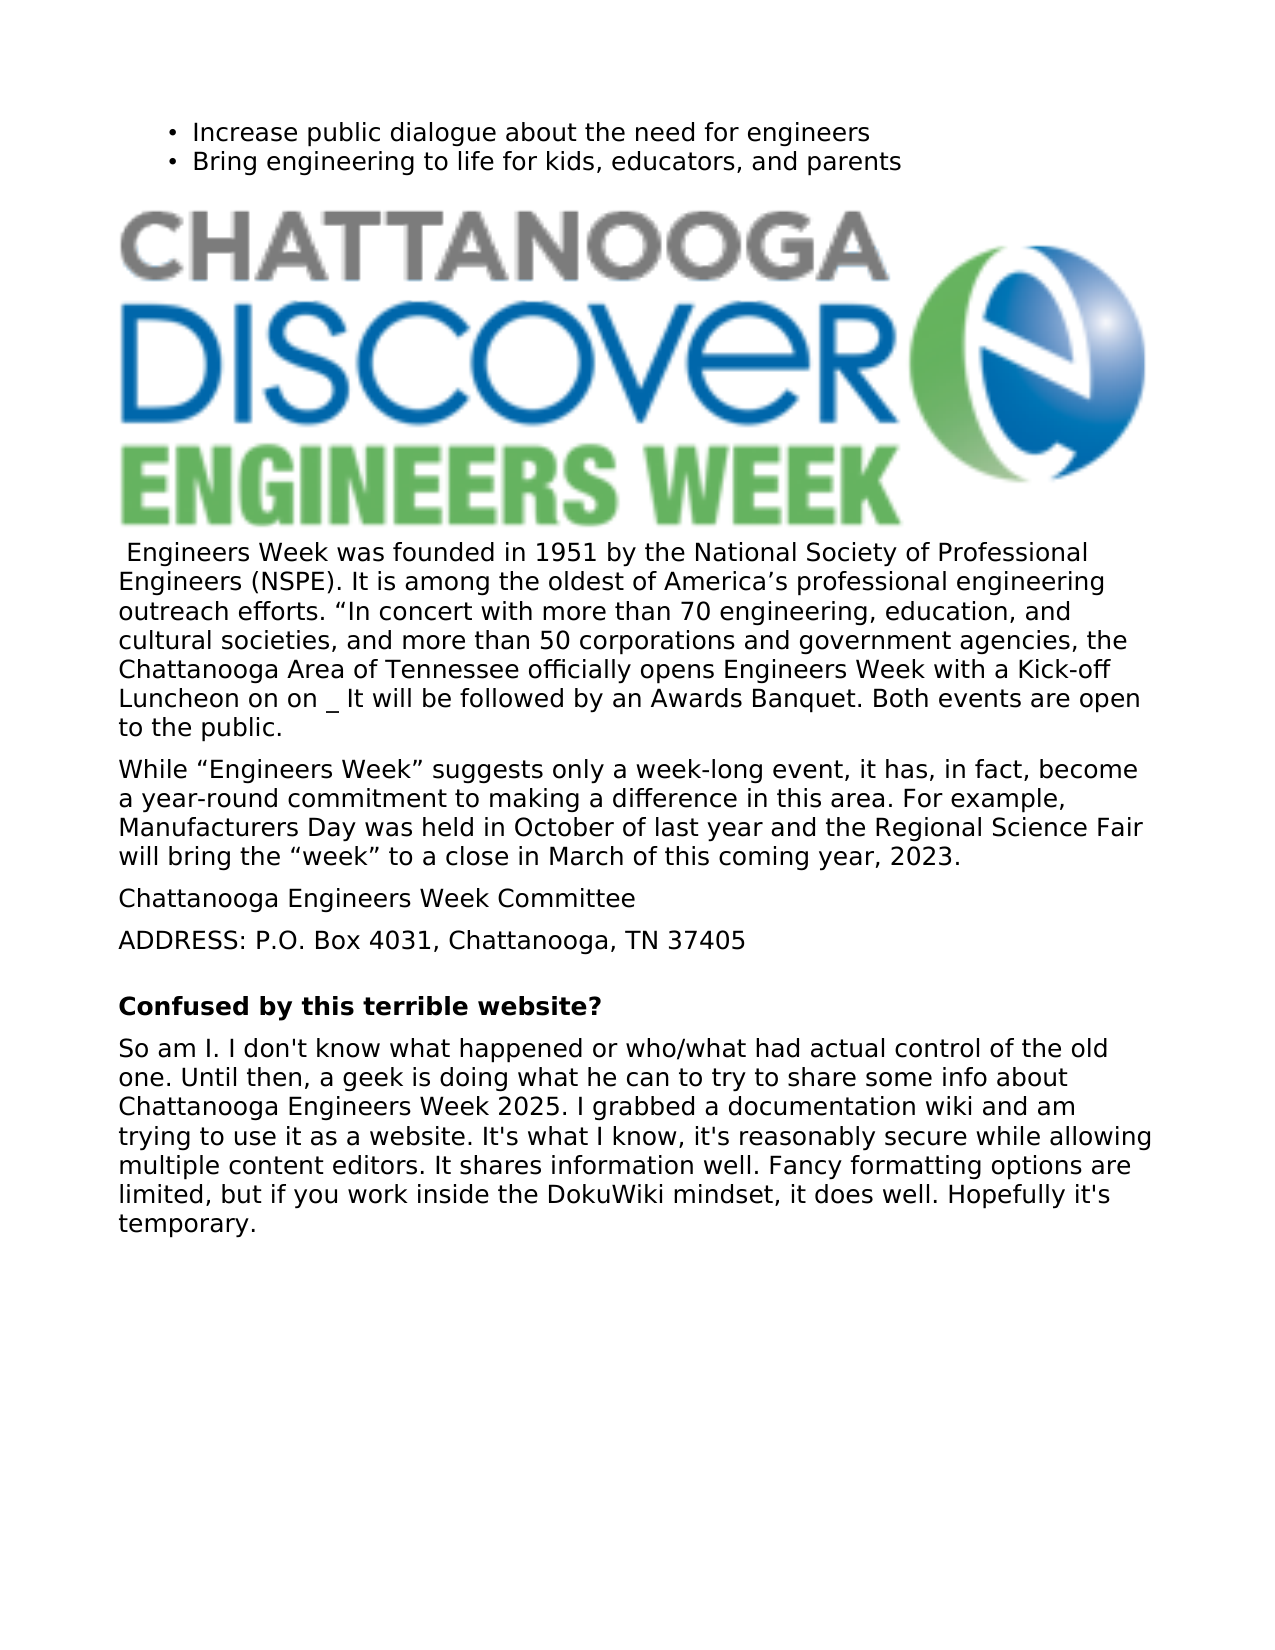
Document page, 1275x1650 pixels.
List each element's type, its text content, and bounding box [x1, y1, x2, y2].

text Engineers Week was founded in 1951 by the National Society of Professional Engineers (NSPE). It is among the oldest of America’s professional engineering outreach efforts. “In concert with more than 70 engineering, education, and cultural societies, and more than 50 corporations and government agencies, the Chattanooga Area of Tennessee officially opens Engineers Week with a Kick-off Luncheon on on _ It will be followed by an Awards Banquet. Both events are open to the public. [118, 539, 1157, 742]
text So am I. I don't know what happened or who/what had actual control of the old one. Until then, a geek is doing what he can to try to share some info about Chattanooga Engineers Week 2025. I grabbed a documentation wiki and am trying to use it as a website. It's what I know, it's reasonably secure while allowing multiple content editors. It shares information well. Fancy formatting options are limited, but if you work inside the DokuWiki mindset, it does well. Hopefully it's temporary. [118, 1034, 1157, 1238]
list Bring engineering to life for kids, educators, and parents [177, 147, 1157, 176]
text While “Engineers Week” suggests only a week-long event, it has, in fact, become a year-round commitment to making a difference in this area. For example, Manufacturers Day was held in October of last year and the Regional Science Fair will bring the “week” to a close in March of this coming year, 2023. [118, 755, 1157, 872]
picture [118, 206, 1157, 539]
text ADDRESS: P.O. Box 4031, Chattanooga, TN 37405 [118, 926, 1157, 955]
list Increase public dialogue about the need for engineers [177, 118, 1157, 147]
text Chattanooga Engineers Week Committee [118, 884, 1157, 913]
subtitle Confused by this terrible website? [118, 992, 1157, 1022]
